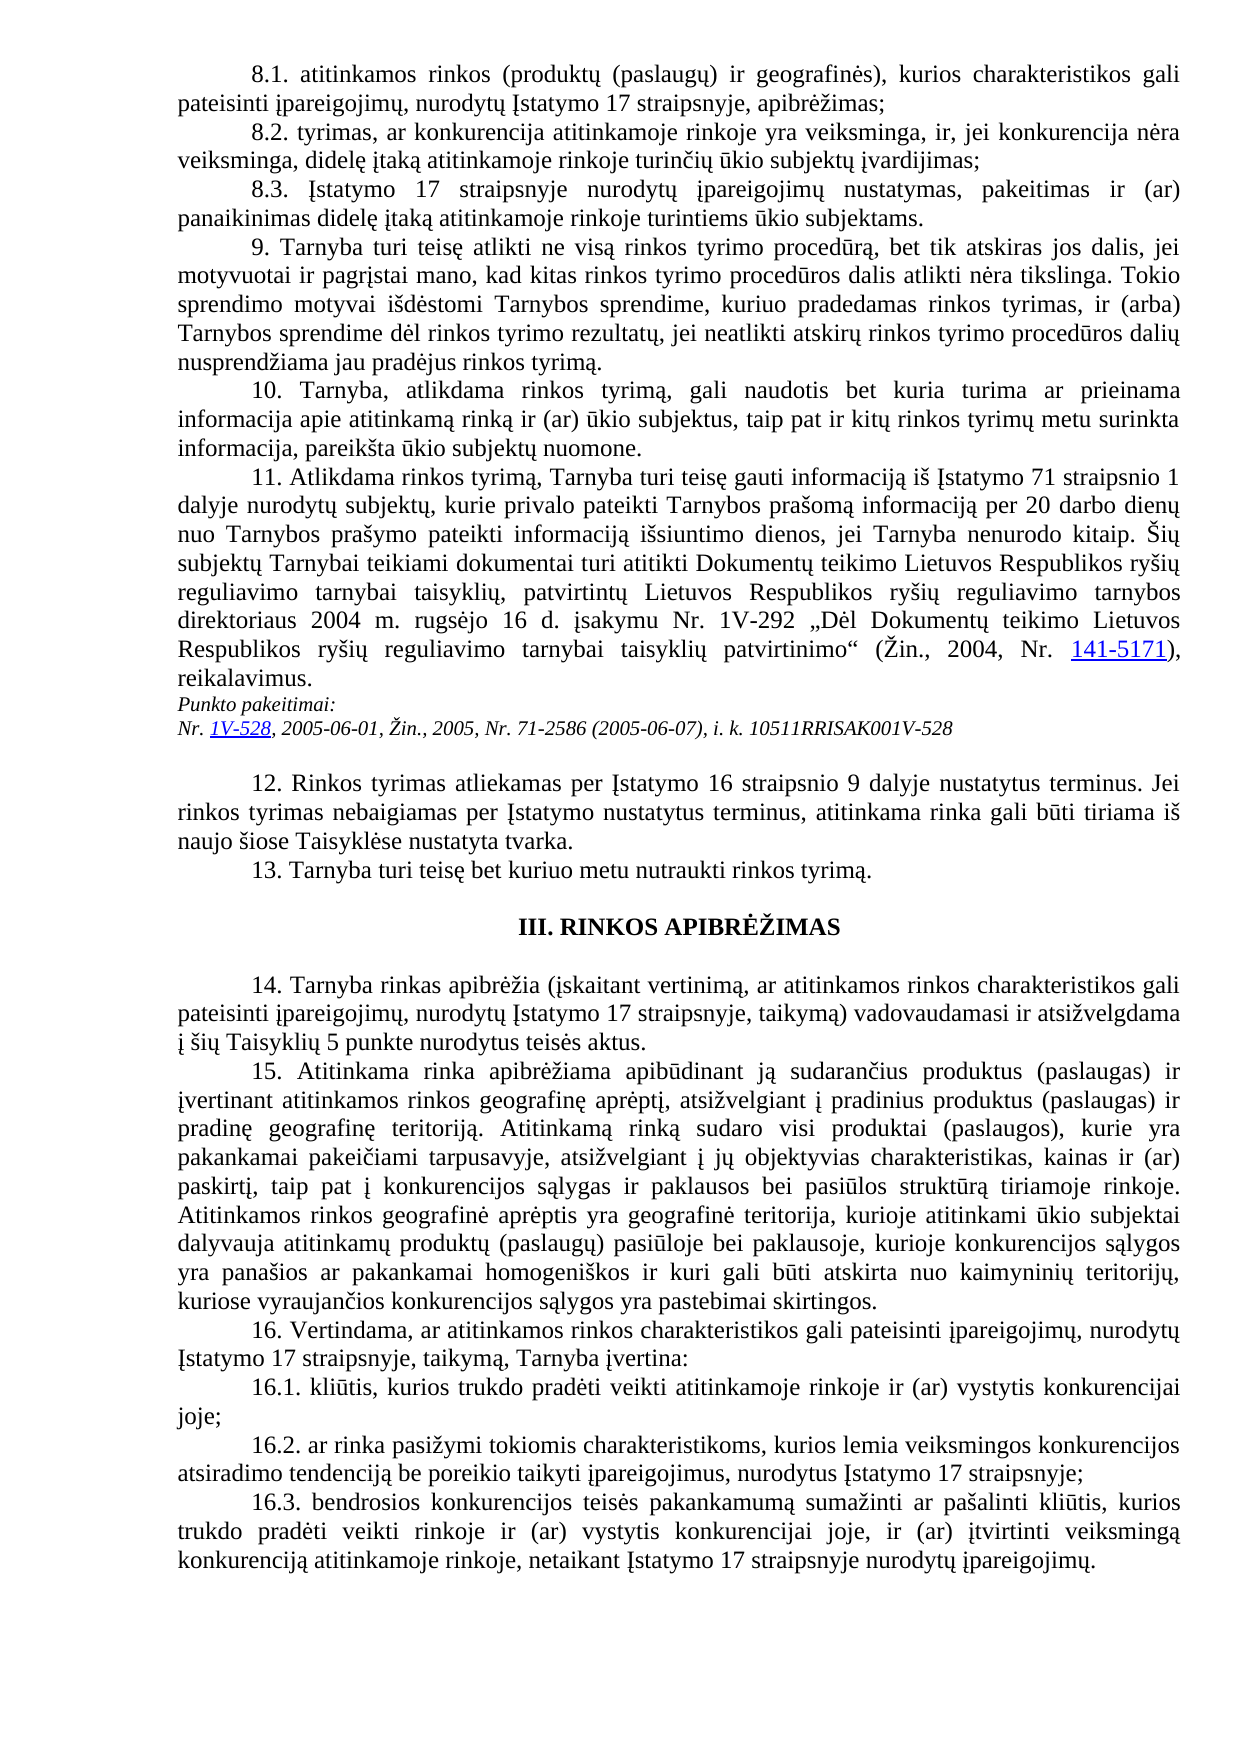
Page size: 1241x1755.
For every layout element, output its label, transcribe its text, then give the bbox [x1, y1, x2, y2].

text 16.2. ar rinka pasižymi tokiomis charakteristikoms, kurios lemia veiksmingos konkurencijos atsiradimo tendenciją be poreikio taikyti įpareigojimus, nurodytus Įstatymo 17 straipsnyje; [177, 1430, 1181, 1487]
text 14. Tarnyba rinkas apibrėžia (įskaitant vertinimą, ar atitinkamos rinkos charakteristikos gali pateisinti įpareigojimų, nurodytų Įstatymo 17 straipsnyje, taikymą) vadovaudamasi ir atsižvelgdama į šių Taisyklių 5 punkte nurodytus teisės aktus. [177, 970, 1181, 1056]
text 12. Rinkos tyrimas atliekamas per Įstatymo 16 straipsnio 9 dalyje nustatytus terminus. Jei rinkos tyrimas nebaigiamas per Įstatymo nustatytus terminus, atitinkama rinka gali būti tiriama iš naujo šiose Taisyklėse nustatyta tvarka. [177, 768, 1181, 855]
text 10. Tarnyba, atlikdama rinkos tyrimą, gali naudotis bet kuria turima ar prieinama informacija apie atitinkamą rinką ir (ar) ūkio subjektus, taip pat ir kitų rinkos tyrimų metu surinkta informacija, pareikšta ūkio subjektų nuomone. [177, 375, 1181, 462]
text III. Rinkos APIBRĖŽIMAS [177, 912, 1181, 941]
text Nr. 1V-528, 2005-06-01, Žin., 2005, Nr. 71-2586 (2005-06-07), i. k. 10511RRISAK001V-528 [177, 716, 1181, 740]
text 8.3. Įstatymo 17 straipsnyje nurodytų įpareigojimų nustatymas, pakeitimas ir (ar) panaikinimas didelę įtaką atitinkamoje rinkoje turintiems ūkio subjektams. [177, 174, 1181, 232]
text 9. Tarnyba turi teisę atlikti ne visą rinkos tyrimo procedūrą, bet tik atskiras jos dalis, jei motyvuotai ir pagrįstai mano, kad kitas rinkos tyrimo procedūros dalis atlikti nėra tikslinga. Tokio sprendimo motyvai išdėstomi Tarnybos sprendime, kuriuo pradedamas rinkos tyrimas, ir (arba) Tarnybos sprendime dėl rinkos tyrimo rezultatų, jei neatlikti atskirų rinkos tyrimo procedūros dalių nusprendžiama jau pradėjus rinkos tyrimą. [177, 232, 1181, 375]
text 16. Vertindama, ar atitinkamos rinkos charakteristikos gali pateisinti įpareigojimų, nurodytų Įstatymo 17 straipsnyje, taikymą, Tarnyba įvertina: [177, 1315, 1181, 1372]
text 8.1. atitinkamos rinkos (produktų (paslaugų) ir geografinės), kurios charakteristikos gali pateisinti įpareigojimų, nurodytų Įstatymo 17 straipsnyje, apibrėžimas; [177, 59, 1181, 117]
text Punkto pakeitimai: [177, 692, 1181, 716]
text 15. Atitinkama rinka apibrėžiama apibūdinant ją sudarančius produktus (paslaugas) ir įvertinant atitinkamos rinkos geografinę aprėptį, atsižvelgiant į pradinius produktus (paslaugas) ir pradinę geografinę teritoriją. Atitinkamą rinką sudaro visi produktai (paslaugos), kurie yra pakankamai pakeičiami tarpusavyje, atsižvelgiant į jų objektyvias charakteristikas, kainas ir (ar) paskirtį, taip pat į konkurencijos sąlygas ir paklausos bei pasiūlos struktūrą tiriamoje rinkoje. Atitinkamos rinkos geografinė aprėptis yra geografinė teritorija, kurioje atitinkami ūkio subjektai dalyvauja atitinkamų produktų (paslaugų) pasiūloje bei paklausoje, kurioje konkurencijos sąlygos yra panašios ar pakankamai homogeniškos ir kuri gali būti atskirta nuo kaimyninių teritorijų, kuriose vyraujančios konkurencijos sąlygos yra pastebimai skirtingos. [177, 1056, 1181, 1315]
text 16.1. kliūtis, kurios trukdo pradėti veikti atitinkamoje rinkoje ir (ar) vystytis konkurencijai joje; [177, 1372, 1181, 1430]
text 16.3. bendrosios konkurencijos teisės pakankamumą sumažinti ar pašalinti kliūtis, kurios trukdo pradėti veikti rinkoje ir (ar) vystytis konkurencijai joje, ir (ar) įtvirtinti veiksmingą konkurenciją atitinkamoje rinkoje, netaikant Įstatymo 17 straipsnyje nurodytų įpareigojimų. [177, 1487, 1181, 1573]
text 13. Tarnyba turi teisę bet kuriuo metu nutraukti rinkos tyrimą. [177, 855, 1181, 883]
text 11. Atlikdama rinkos tyrimą, Tarnyba turi teisę gauti informaciją iš Įstatymo 71 straipsnio 1 dalyje nurodytų subjektų, kurie privalo pateikti Tarnybos prašomą informaciją per 20 darbo dienų nuo Tarnybos prašymo pateikti informaciją išsiuntimo dienos, jei Tarnyba nenurodo kitaip. Šių subjektų Tarnybai teikiami dokumentai turi atitikti Dokumentų teikimo Lietuvos Respublikos ryšių reguliavimo tarnybai taisyklių, patvirtintų Lietuvos Respublikos ryšių reguliavimo tarnybos direktoriaus 2004 m. rugsėjo 16 d. įsakymu Nr. 1V-292 „Dėl Dokumentų teikimo Lietuvos Respublikos ryšių reguliavimo tarnybai taisyklių patvirtinimo“ (Žin., 2004, Nr. 141-5171), reikalavimus. [177, 462, 1181, 692]
text 8.2. tyrimas, ar konkurencija atitinkamoje rinkoje yra veiksminga, ir, jei konkurencija nėra veiksminga, didelę įtaką atitinkamoje rinkoje turinčių ūkio subjektų įvardijimas; [177, 117, 1181, 174]
